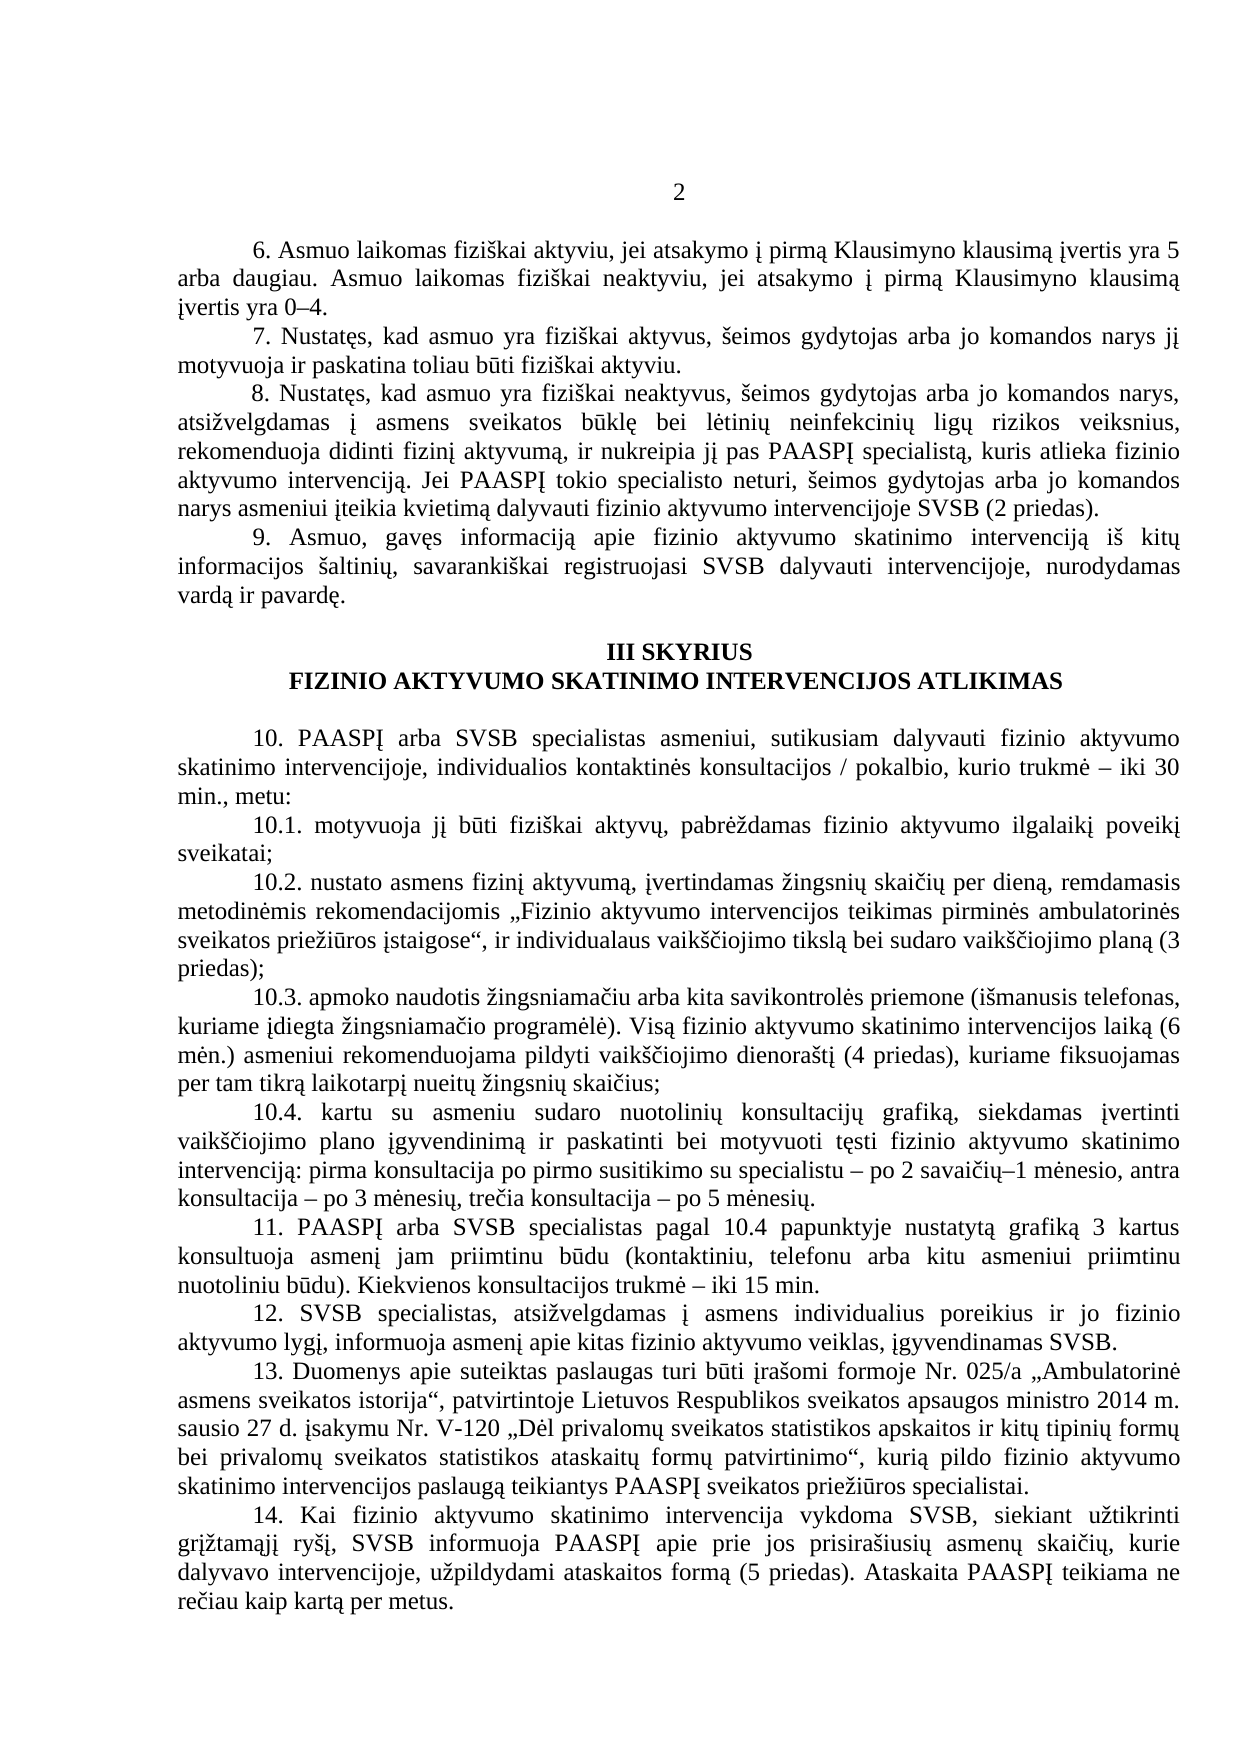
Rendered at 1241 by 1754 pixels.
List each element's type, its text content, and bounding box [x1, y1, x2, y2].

text 9. Asmuo, gavęs informaciją apie fizinio aktyvumo skatinimo intervenciją iš kitų informacijos šaltinių, savarankiškai registruojasi SVSB dalyvauti intervencijoje, nurodydamas vardą ir pavardę. [177, 522, 1181, 608]
text 10.2. nustato asmens fizinį aktyvumą, įvertindamas žingsnių skaičių per dieną, remdamasis metodinėmis rekomendacijomis „Fizinio aktyvumo intervencijos teikimas pirminės ambulatorinės sveikatos priežiūros įstaigose“, ir individualaus vaikščiojimo tikslą bei sudaro vaikščiojimo planą (3 priedas); [177, 867, 1181, 982]
text 14. Kai fizinio aktyvumo skatinimo intervencija vykdoma SVSB, siekiant užtikrinti grįžtamąjį ryšį, SVSB informuoja PAASPĮ apie prie jos prisirašiusių asmenų skaičių, kurie dalyvavo intervencijoje, užpildydami ataskaitos formą (5 priedas). Ataskaita PAASPĮ teikiama ne rečiau kaip kartą per metus. [177, 1500, 1181, 1615]
text 7. Nustatęs, kad asmuo yra fiziškai aktyvus, šeimos gydytojas arba jo komandos narys jį motyvuoja ir paskatina toliau būti fiziškai aktyviu. [177, 321, 1181, 378]
text 8. Nustatęs, kad asmuo yra fiziškai neaktyvus, šeimos gydytojas arba jo komandos narys, atsižvelgdamas į asmens sveikatos būklę bei lėtinių neinfekcinių ligų rizikos veiksnius, rekomenduoja didinti fizinį aktyvumą, ir nukreipia jį pas PAASPĮ specialistą, kuris atlieka fizinio aktyvumo intervenciją. Jei PAASPĮ tokio specialisto neturi, šeimos gydytojas arba jo komandos narys asmeniui įteikia kvietimą dalyvauti fizinio aktyvumo intervencijoje SVSB (2 priedas). [177, 378, 1181, 522]
text 13. Duomenys apie suteiktas paslaugas turi būti įrašomi formoje Nr. 025/a „Ambulatorinė asmens sveikatos istorija“, patvirtintoje Lietuvos Respublikos sveikatos apsaugos ministro 2014 m. sausio 27 d. įsakymu Nr. V-120 „Dėl privalomų sveikatos statistikos apskaitos ir kitų tipinių formų bei privalomų sveikatos statistikos ataskaitų formų patvirtinimo“, kurią pildo fizinio aktyvumo skatinimo intervencijos paslaugą teikiantys PAASPĮ sveikatos priežiūros specialistai. [177, 1356, 1181, 1500]
text 10.3. apmoko naudotis žingsniamačiu arba kita savikontrolės priemone (išmanusis telefonas, kuriame įdiegta žingsniamačio programėlė). Visą fizinio aktyvumo skatinimo intervencijos laiką (6 mėn.) asmeniui rekomenduojama pildyti vaikščiojimo dienoraštį (4 priedas), kuriame fiksuojamas per tam tikrą laikotarpį nueitų žingsnių skaičius; [177, 982, 1181, 1097]
text FIZINIO AKTYVUMO SKATINIMO INTERVENCIJOS ATLIKIMAS [177, 666, 1181, 695]
text 10.4. kartu su asmeniu sudaro nuotolinių konsultacijų grafiką, siekdamas įvertinti vaikščiojimo plano įgyvendinimą ir paskatinti bei motyvuoti tęsti fizinio aktyvumo skatinimo intervenciją: pirma konsultacija po pirmo susitikimo su specialistu – po 2 savaičių–1 mėnesio, antra konsultacija – po 3 mėnesių, trečia konsultacija – po 5 mėnesių. [177, 1097, 1181, 1212]
text 10.1. motyvuoja jį būti fiziškai aktyvų, pabrėždamas fizinio aktyvumo ilgalaikį poveikį sveikatai; [177, 810, 1181, 867]
text 6. Asmuo laikomas fiziškai aktyviu, jei atsakymo į pirmą Klausimyno klausimą įvertis yra 5 arba daugiau. Asmuo laikomas fiziškai neaktyviu, jei atsakymo į pirmą Klausimyno klausimą įvertis yra 0–4. [177, 235, 1181, 321]
text 10. PAASPĮ arba SVSB specialistas asmeniui, sutikusiam dalyvauti fizinio aktyvumo skatinimo intervencijoje, individualios kontaktinės konsultacijos / pokalbio, kurio trukmė – iki 30 min., metu: [177, 723, 1181, 810]
text III SKYRIUS [177, 637, 1181, 666]
text 11. PAASPĮ arba SVSB specialistas pagal 10.4 papunktyje nustatytą grafiką 3 kartus konsultuoja asmenį jam priimtinu būdu (kontaktiniu, telefonu arba kitu asmeniui priimtinu nuotoliniu būdu). Kiekvienos konsultacijos trukmė – iki 15 min. [177, 1212, 1181, 1298]
text 12. SVSB specialistas, atsižvelgdamas į asmens individualius poreikius ir jo fizinio aktyvumo lygį, informuoja asmenį apie kitas fizinio aktyvumo veiklas, įgyvendinamas SVSB. [177, 1298, 1181, 1356]
